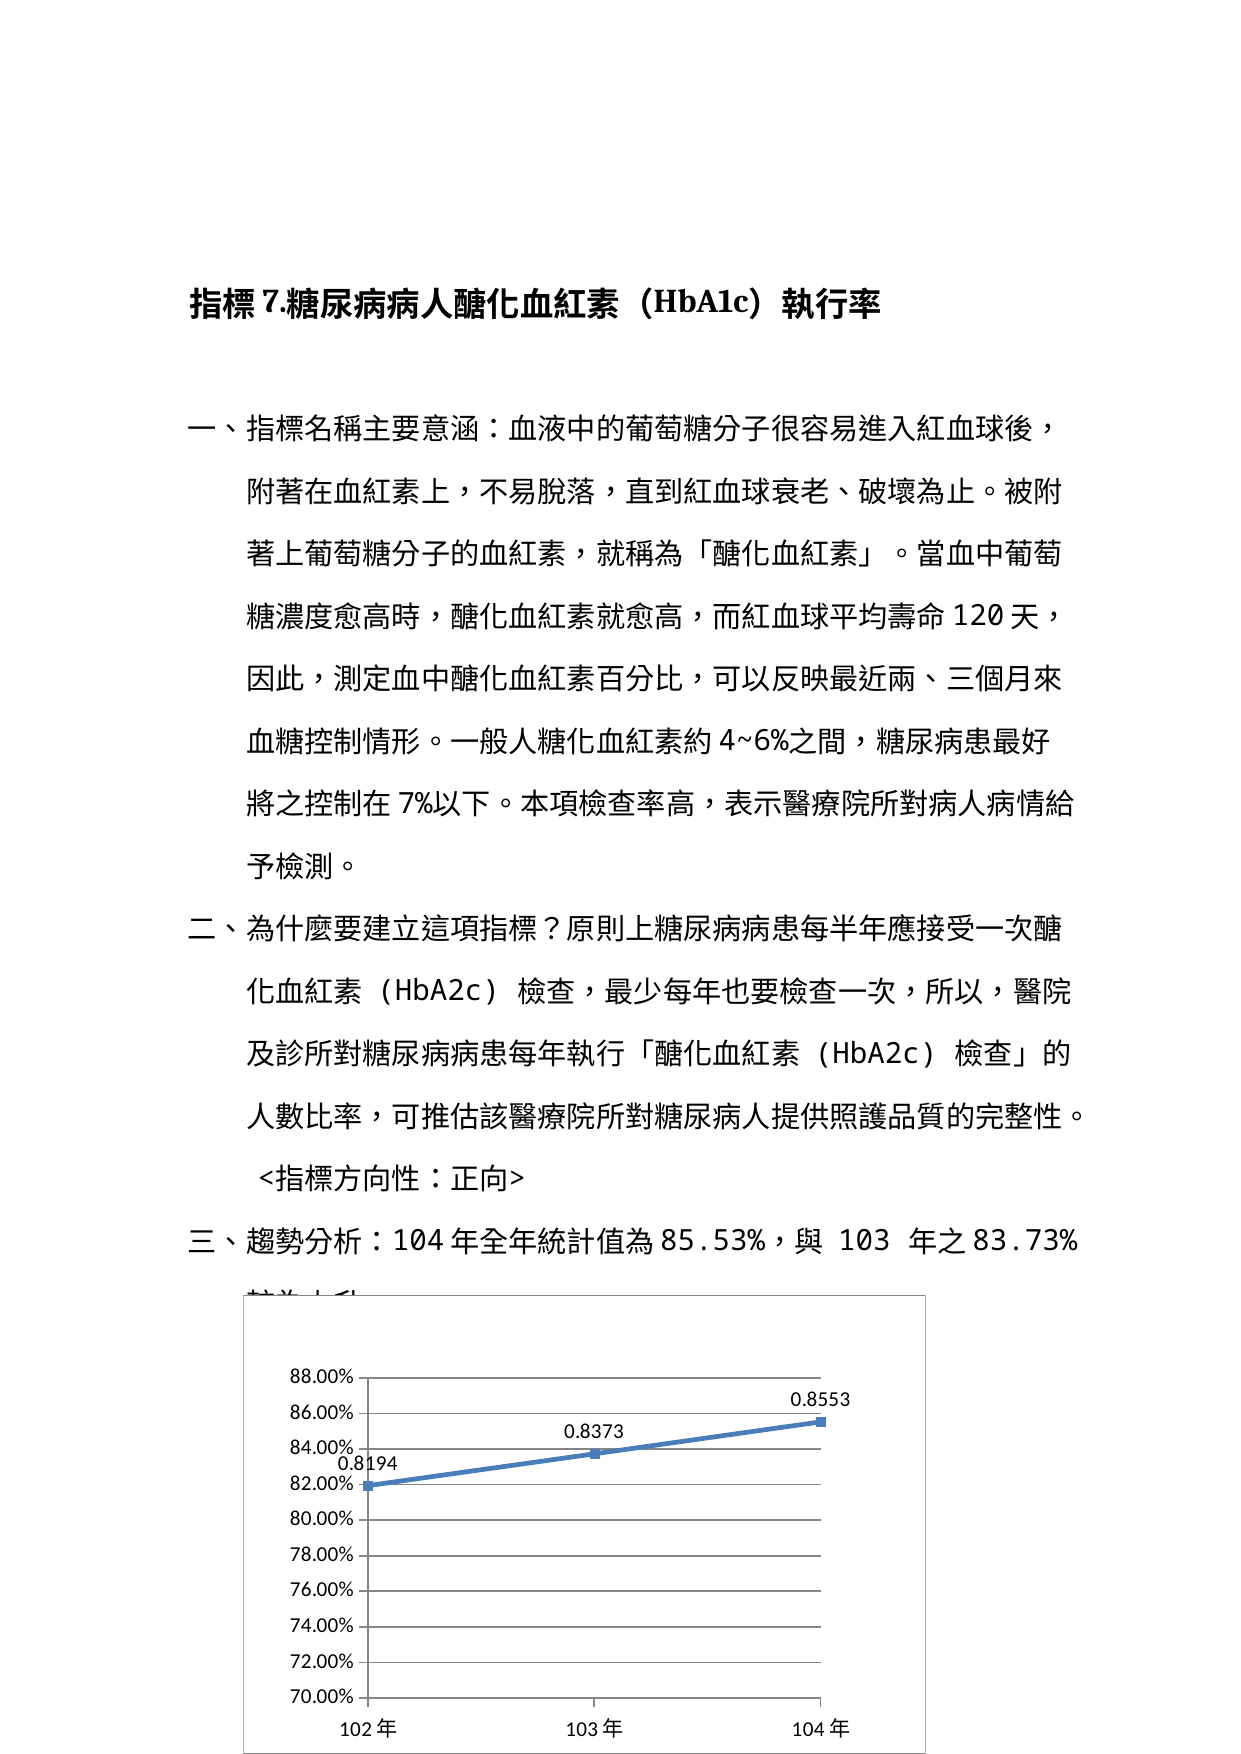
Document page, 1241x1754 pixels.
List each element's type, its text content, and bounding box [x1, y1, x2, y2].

table_header 指標7.糖尿病病人醣化血紅素（HbA1c）執行率 [188, 198, 957, 329]
table_cell [188, 1398, 243, 1510]
text 三、趨勢分析：104年全年統計值為85.53%，與 103 年之83.73%較為上升。 [187, 1198, 1078, 1323]
text <指標方向性：正向> [187, 1135, 1078, 1198]
text 二、為什麼要建立這項指標？原則上糖尿病病患每半年應接受一次醣化血紅素 (HbA2c) 檢查，最少每年也要檢查一次，所以，醫院及診所對糖尿病病患每年執行「醣化血紅素 (HbA2c) 檢查」的人數比率，可推估該醫療院所對糖尿病人提供照護品質的完整性。 [187, 885, 1078, 1135]
table_header [188, 1323, 243, 1398]
text 一、指標名稱主要意涵：血液中的葡萄糖分子很容易進入紅血球後，附著在血紅素上，不易脫落，直到紅血球衰老、破壞為止。被附著上葡萄糖分子的血紅素，就稱為「醣化血紅素」。當血中葡萄糖濃度愈高時，醣化血紅素就愈高，而紅血球平均壽命120天，因此，測定血中醣化血紅素百分比，可以反映最近兩、三個月來血糖控制情形。一般人糖化血紅素約4~6%之間，糖尿病患最好將之控制在7%以下。本項檢查率高，表示醫療院所對病人病情給予檢測。 [187, 385, 1078, 885]
